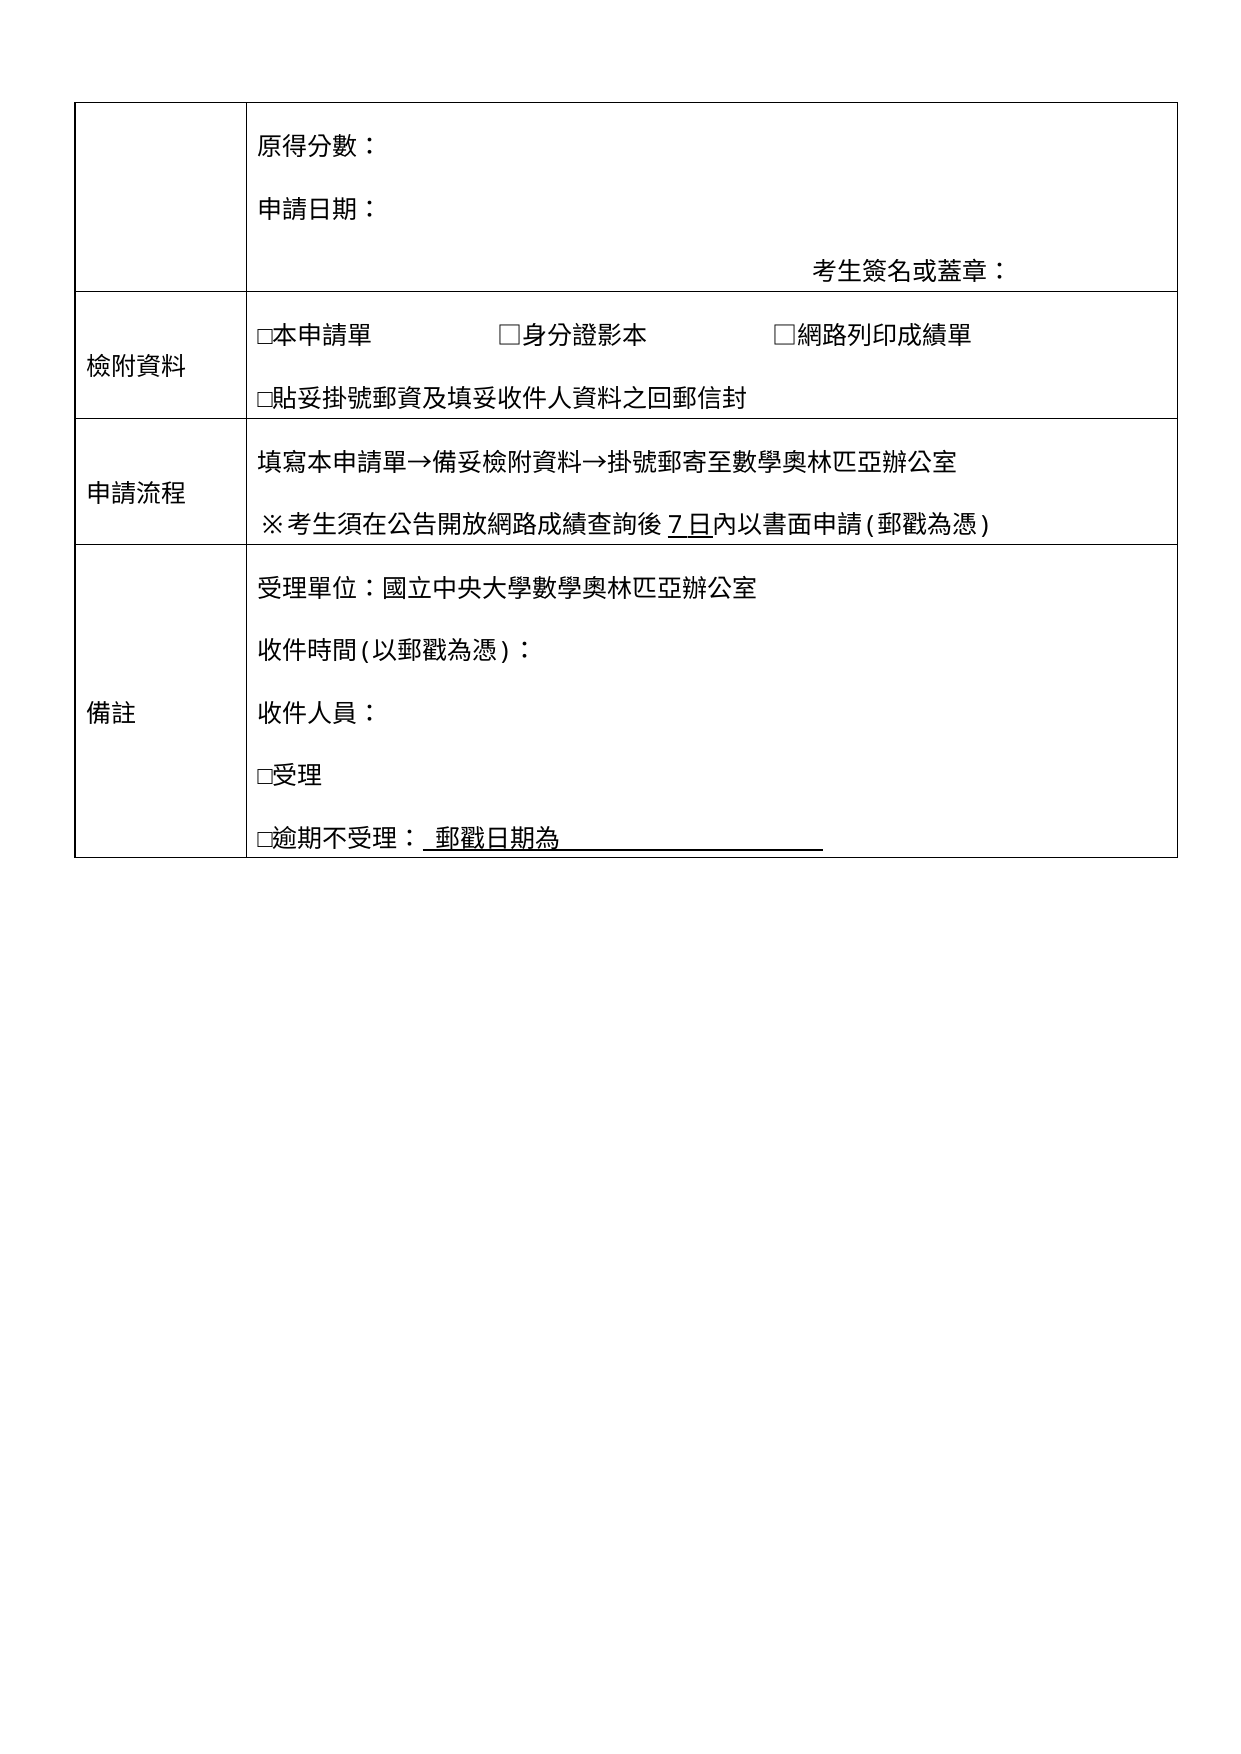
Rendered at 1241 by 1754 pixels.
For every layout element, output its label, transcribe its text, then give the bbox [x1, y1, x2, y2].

table_cell 申請流程 [76, 419, 246, 544]
table_cell 受理單位：國立中央大學數學奧林匹亞辦公室 收件時間(以郵戳為憑)： 收件人員： □受理 □逾期不受理： 郵戳日期為 [247, 545, 1177, 857]
table_cell 備註 [76, 545, 246, 857]
table_cell □本申請單 □身分證影本 □網路列印成績單 [247, 292, 1177, 354]
table_cell □貼妥掛號郵資及填妥收件人資料之回郵信封 [247, 354, 1177, 418]
table_cell 填寫本申請單→備妥檢附資料→掛號郵寄至數學奧林匹亞辦公室 ※考生須在公告開放網路成績查詢後7日內以書面申請(郵戳為憑) [247, 419, 1177, 544]
table_cell [76, 103, 246, 291]
table_cell 檢附資料 [76, 292, 246, 418]
table_cell 原得分數： 申請日期： 考生簽名或蓋章： [247, 103, 1177, 291]
